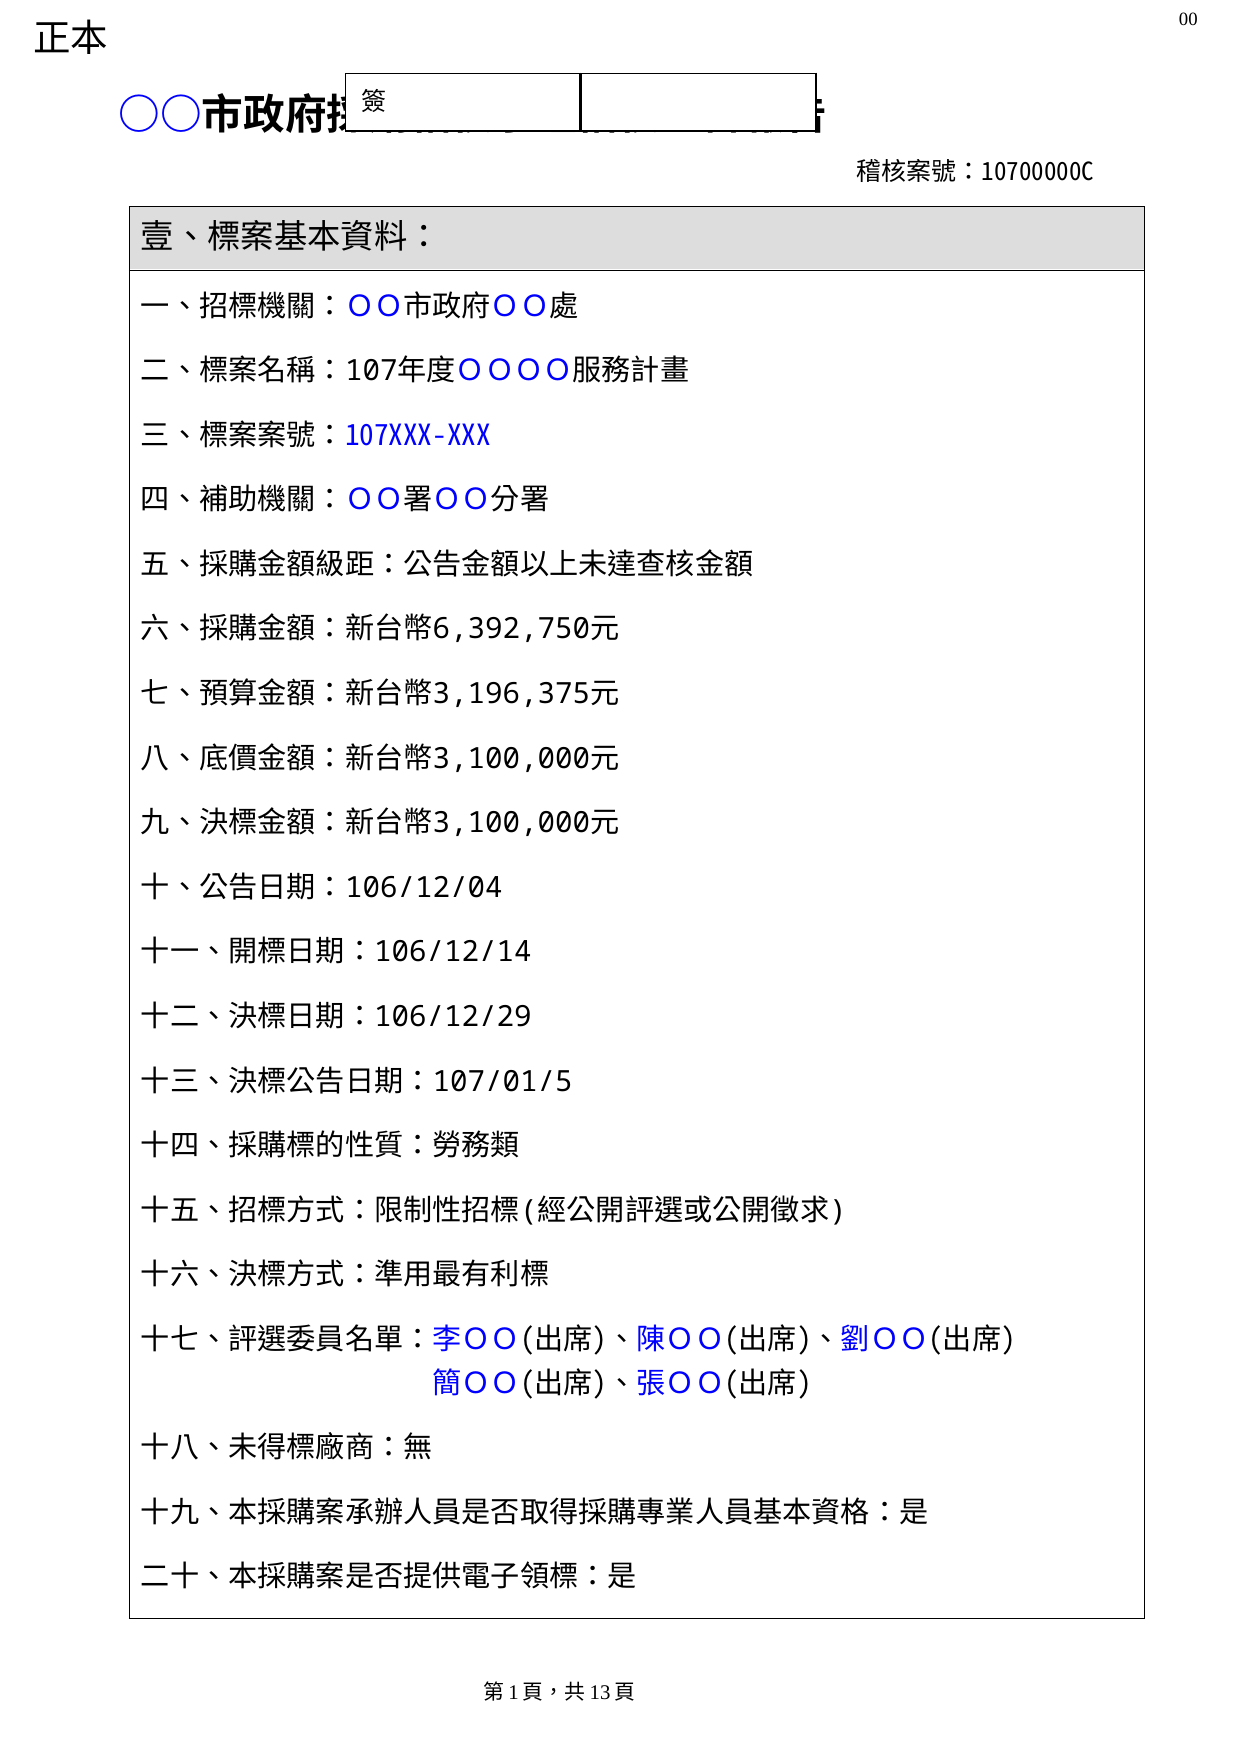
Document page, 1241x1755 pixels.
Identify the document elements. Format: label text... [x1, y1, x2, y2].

text ○○市政府採購稽核小組稽核監督報告 [1136, 0, 1240, 52]
text 00 [1151, 7, 1225, 29]
table_header 壹、標案基本資料： [130, 207, 1144, 269]
text ○○市政府採購稽核小組稽核監督報告 [346, 74, 579, 130]
text 稽核案號：10700000C [856, 152, 1122, 188]
text 正本 [21, 7, 120, 57]
text ○○市政府採購稽核小組稽核監督報告 [18, 0, 123, 65]
text ○○市政府採購稽核小組稽核監督報告 [582, 74, 815, 130]
table_cell 一、招標機關：ＯＯ市政府ＯＯ處 二、標案名稱：107年度ＯＯＯＯ服務計畫 三、標案案號：107XXX-XXX 四、補助機關：ＯＯ署ＯＯ分署 五、採購金額級距：公告金額以上未達查核金額 六、採購金額：新台幣6,392,750元 七、預算金額：新台幣3,196,375元 八、底價金額：新台幣3,100,000元 九、決標金額：新台幣3,100,000元 十、公告日期：106/12/04 十一、開標日期：106/12/14 十二、決標日期：106/12/29 十三、決標公告日期：107/01/5 十四、採購標的性質：勞務類 十五、招標方式：限制性招標(經公開評選或公開徵求) 十六、決標方式：準用最有利標 十七、評選委員名單：李ＯＯ(出席)、陳ＯＯ(出席)、劉ＯＯ(出席) 簡ＯＯ(出席)、張ＯＯ(出席) 十八、未得標廠商：無 十九、本採購案承辦人員是否取得採購專業人員基本資格：是 二十、本採購案是否提供電子領標：是 [130, 271, 1144, 1618]
text 簽 [361, 82, 564, 118]
text ○○市政府採購稽核小組稽核監督報告 [118, 81, 1122, 141]
